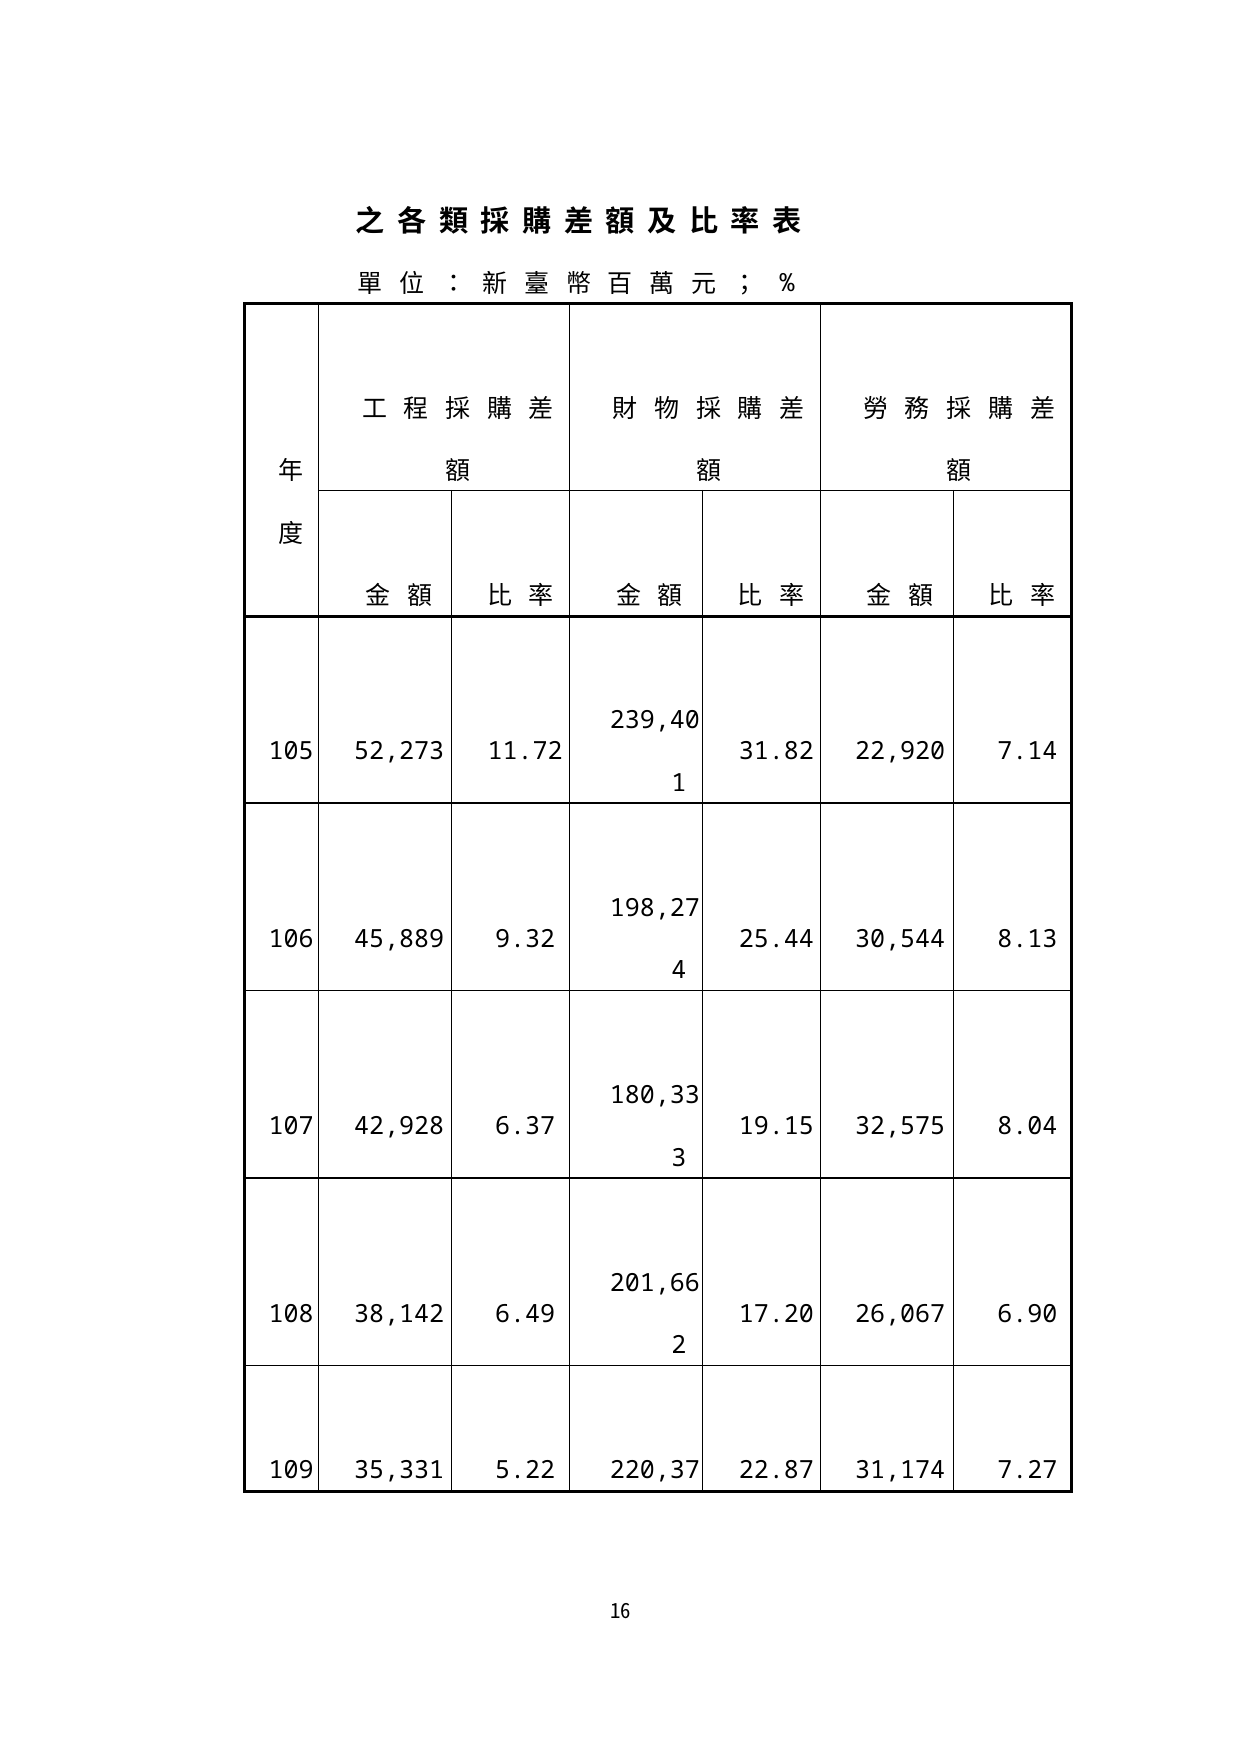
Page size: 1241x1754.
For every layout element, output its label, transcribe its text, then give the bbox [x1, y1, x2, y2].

table_cell 22,920 [821, 618, 953, 802]
table_cell 比率 [954, 491, 1070, 615]
table_cell 17.20 [703, 1179, 820, 1365]
table_cell 11.72 [452, 618, 569, 802]
table_cell 19.15 [703, 991, 820, 1177]
table_cell 180,333 [570, 991, 702, 1177]
table_cell 22.87 [703, 1366, 820, 1490]
table_cell 31,174 [821, 1366, 953, 1490]
text 之各類採購差額及比率表 單位：新臺幣百萬元；% [242, 177, 1058, 302]
table_header 勞務採購差額 [821, 305, 1070, 490]
table_cell 35,331 [319, 1366, 451, 1490]
table_cell 6.37 [452, 991, 569, 1177]
table_cell 52,273 [319, 618, 451, 802]
table_cell 金額 [570, 491, 702, 615]
table_cell 6.49 [452, 1179, 569, 1365]
table_cell 198,274 [570, 804, 702, 990]
table_cell 30,544 [821, 804, 953, 990]
table_header 工程採購差額 [319, 305, 569, 490]
table_cell 109 [246, 1366, 318, 1490]
table_cell 9.32 [452, 804, 569, 990]
table_cell 比率 [452, 491, 569, 615]
table_cell 8.04 [954, 991, 1070, 1177]
table_cell 108 [246, 1179, 318, 1365]
table_cell 42,928 [319, 991, 451, 1177]
table_cell 金額 [319, 491, 451, 615]
table_cell 8.13 [954, 804, 1070, 990]
table_cell 107 [246, 991, 318, 1177]
table_header 年度 [246, 305, 318, 615]
table_cell 31.82 [703, 618, 820, 802]
table_cell 38,142 [319, 1179, 451, 1365]
table_cell 32,575 [821, 991, 953, 1177]
table_cell 7.27 [954, 1366, 1070, 1490]
table_cell 7.14 [954, 618, 1070, 802]
table_cell 45,889 [319, 804, 451, 990]
table_cell 201,662 [570, 1179, 702, 1365]
table_cell 106 [246, 804, 318, 990]
table_cell 比率 [703, 491, 820, 615]
table_cell 25.44 [703, 804, 820, 990]
table_cell 金額 [821, 491, 953, 615]
table_cell 105 [246, 618, 318, 802]
table_cell 220,37 [570, 1366, 702, 1490]
table_cell 6.90 [954, 1179, 1070, 1365]
table_cell 26,067 [821, 1179, 953, 1365]
table_cell 5.22 [452, 1366, 569, 1490]
table_header 財物採購差額 [570, 305, 820, 490]
table_cell 239,401 [570, 618, 702, 802]
